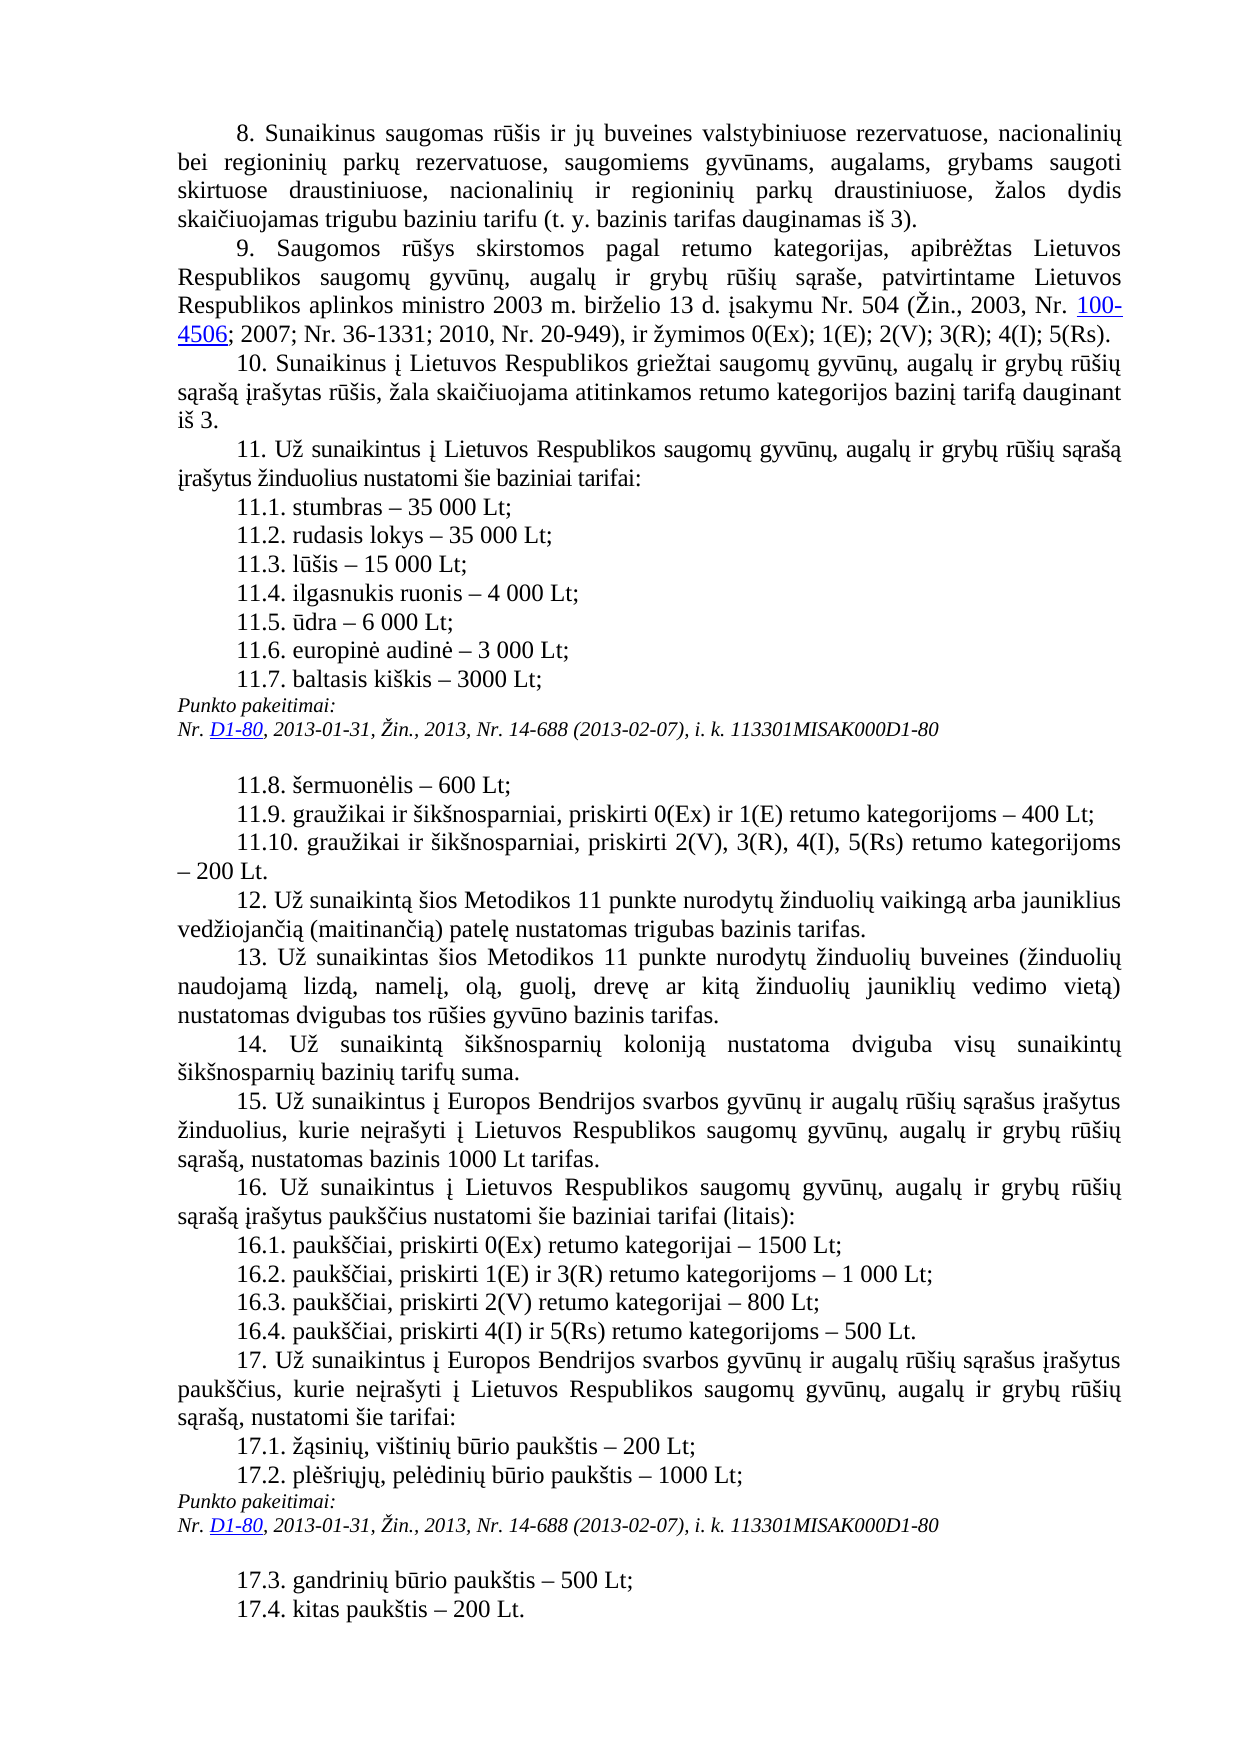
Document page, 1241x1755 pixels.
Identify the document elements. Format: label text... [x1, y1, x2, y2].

text Nr. D1-80, 2013-01-31, Žin., 2013, Nr. 14-688 (2013-02-07), i. k. 113301MISAK000D1-80 [177, 717, 1122, 741]
text 8. Sunaikinus saugomas rūšis ir jų buveines valstybiniuose rezervatuose, nacionalinių bei regioninių parkų rezervatuose, saugomiems gyvūnams, augalams, grybams saugoti skirtuose draustiniuose, nacionalinių ir regioninių parkų draustiniuose, žalos dydis skaičiuojamas trigubu baziniu tarifu (t. y. bazinis tarifas dauginamas iš 3). [177, 118, 1122, 233]
text 11.6. europinė audinė – 3 000 Lt; [177, 636, 1122, 664]
text 11.2. rudasis lokys – 35 000 Lt; [177, 521, 1122, 549]
text 17.4. kitas paukštis – 200 Lt. [177, 1594, 1122, 1623]
text 9. Saugomos rūšys skirstomos pagal retumo kategorijas, apibrėžtas Lietuvos Respublikos saugomų gyvūnų, augalų ir grybų rūšių sąraše, patvirtintame Lietuvos Respublikos aplinkos ministro 2003 m. birželio 13 d. įsakymu Nr. 504 (Žin., 2003, Nr. 100-4506; 2007; Nr. 36-1331; 2010, Nr. 20-949), ir žymimos 0(Ex); 1(E); 2(V); 3(R); 4(I); 5(Rs). [177, 233, 1122, 348]
text 16.1. paukščiai, priskirti 0(Ex) retumo kategorijai – 1500 Lt; [177, 1230, 1122, 1259]
text 11.5. ūdra – 6 000 Lt; [177, 607, 1122, 636]
text 11.10. graužikai ir šikšnosparniai, priskirti 2(V), 3(R), 4(I), 5(Rs) retumo kategorijoms – 200 Lt. [177, 827, 1122, 885]
text 11.1. stumbras – 35 000 Lt; [177, 492, 1122, 521]
text 11. Už sunaikintus į Lietuvos Respublikos saugomų gyvūnų, augalų ir grybų rūšių sąrašą įrašytus žinduolius nustatomi šie baziniai tarifai: [177, 434, 1122, 492]
text 10. Sunaikinus į Lietuvos Respublikos griežtai saugomų gyvūnų, augalų ir grybų rūšių sąrašą įrašytas rūšis, žala skaičiuojama atitinkamos retumo kategorijos bazinį tarifą dauginant iš 3. [177, 348, 1122, 434]
text 16. Už sunaikintus į Lietuvos Respublikos saugomų gyvūnų, augalų ir grybų rūšių sąrašą įrašytus paukščius nustatomi šie baziniai tarifai (litais): [177, 1172, 1122, 1230]
text 15. Už sunaikintus į Europos Bendrijos svarbos gyvūnų ir augalų rūšių sąrašus įrašytus žinduolius, kurie neįrašyti į Lietuvos Respublikos saugomų gyvūnų, augalų ir grybų rūšių sąrašą, nustatomas bazinis 1000 Lt tarifas. [177, 1086, 1122, 1172]
text 14. Už sunaikintą šikšnosparnių koloniją nustatoma dviguba visų sunaikintų šikšnosparnių bazinių tarifų suma. [177, 1029, 1122, 1086]
text 16.3. paukščiai, priskirti 2(V) retumo kategorijai – 800 Lt; [177, 1287, 1122, 1316]
text 11.8. šermuonėlis – 600 Lt; [177, 770, 1122, 799]
text Nr. D1-80, 2013-01-31, Žin., 2013, Nr. 14-688 (2013-02-07), i. k. 113301MISAK000D1-80 [177, 1513, 1122, 1537]
text Punkto pakeitimai: [177, 693, 1122, 717]
text 17.2. plėšriųjų, pelėdinių būrio paukštis – 1000 Lt; [177, 1460, 1122, 1489]
text 17.3. gandrinių būrio paukštis – 500 Lt; [177, 1566, 1122, 1594]
text Punkto pakeitimai: [177, 1489, 1122, 1513]
text 17.1. žąsinių, vištinių būrio paukštis – 200 Lt; [177, 1431, 1122, 1460]
text 11.4. ilgasnukis ruonis – 4 000 Lt; [177, 578, 1122, 607]
text 11.7. baltasis kiškis – 3000 Lt; [177, 664, 1122, 693]
text 13. Už sunaikintas šios Metodikos 11 punkte nurodytų žinduolių buveines (žinduolių naudojamą lizdą, namelį, olą, guolį, drevę ar kitą žinduolių jauniklių vedimo vietą) nustatomas dvigubas tos rūšies gyvūno bazinis tarifas. [177, 942, 1122, 1029]
text 12. Už sunaikintą šios Metodikos 11 punkte nurodytų žinduolių vaikingą arba jauniklius vedžiojančią (maitinančią) patelę nustatomas trigubas bazinis tarifas. [177, 885, 1122, 942]
text 11.3. lūšis – 15 000 Lt; [177, 549, 1122, 578]
text 16.2. paukščiai, priskirti 1(E) ir 3(R) retumo kategorijoms – 1 000 Lt; [177, 1259, 1122, 1287]
text 16.4. paukščiai, priskirti 4(I) ir 5(Rs) retumo kategorijoms – 500 Lt. [177, 1316, 1122, 1345]
text 17. Už sunaikintus į Europos Bendrijos svarbos gyvūnų ir augalų rūšių sąrašus įrašytus paukščius, kurie neįrašyti į Lietuvos Respublikos saugomų gyvūnų, augalų ir grybų rūšių sąrašą, nustatomi šie tarifai: [177, 1345, 1122, 1431]
text 11.9. graužikai ir šikšnosparniai, priskirti 0(Ex) ir 1(E) retumo kategorijoms – 400 Lt; [177, 799, 1122, 827]
